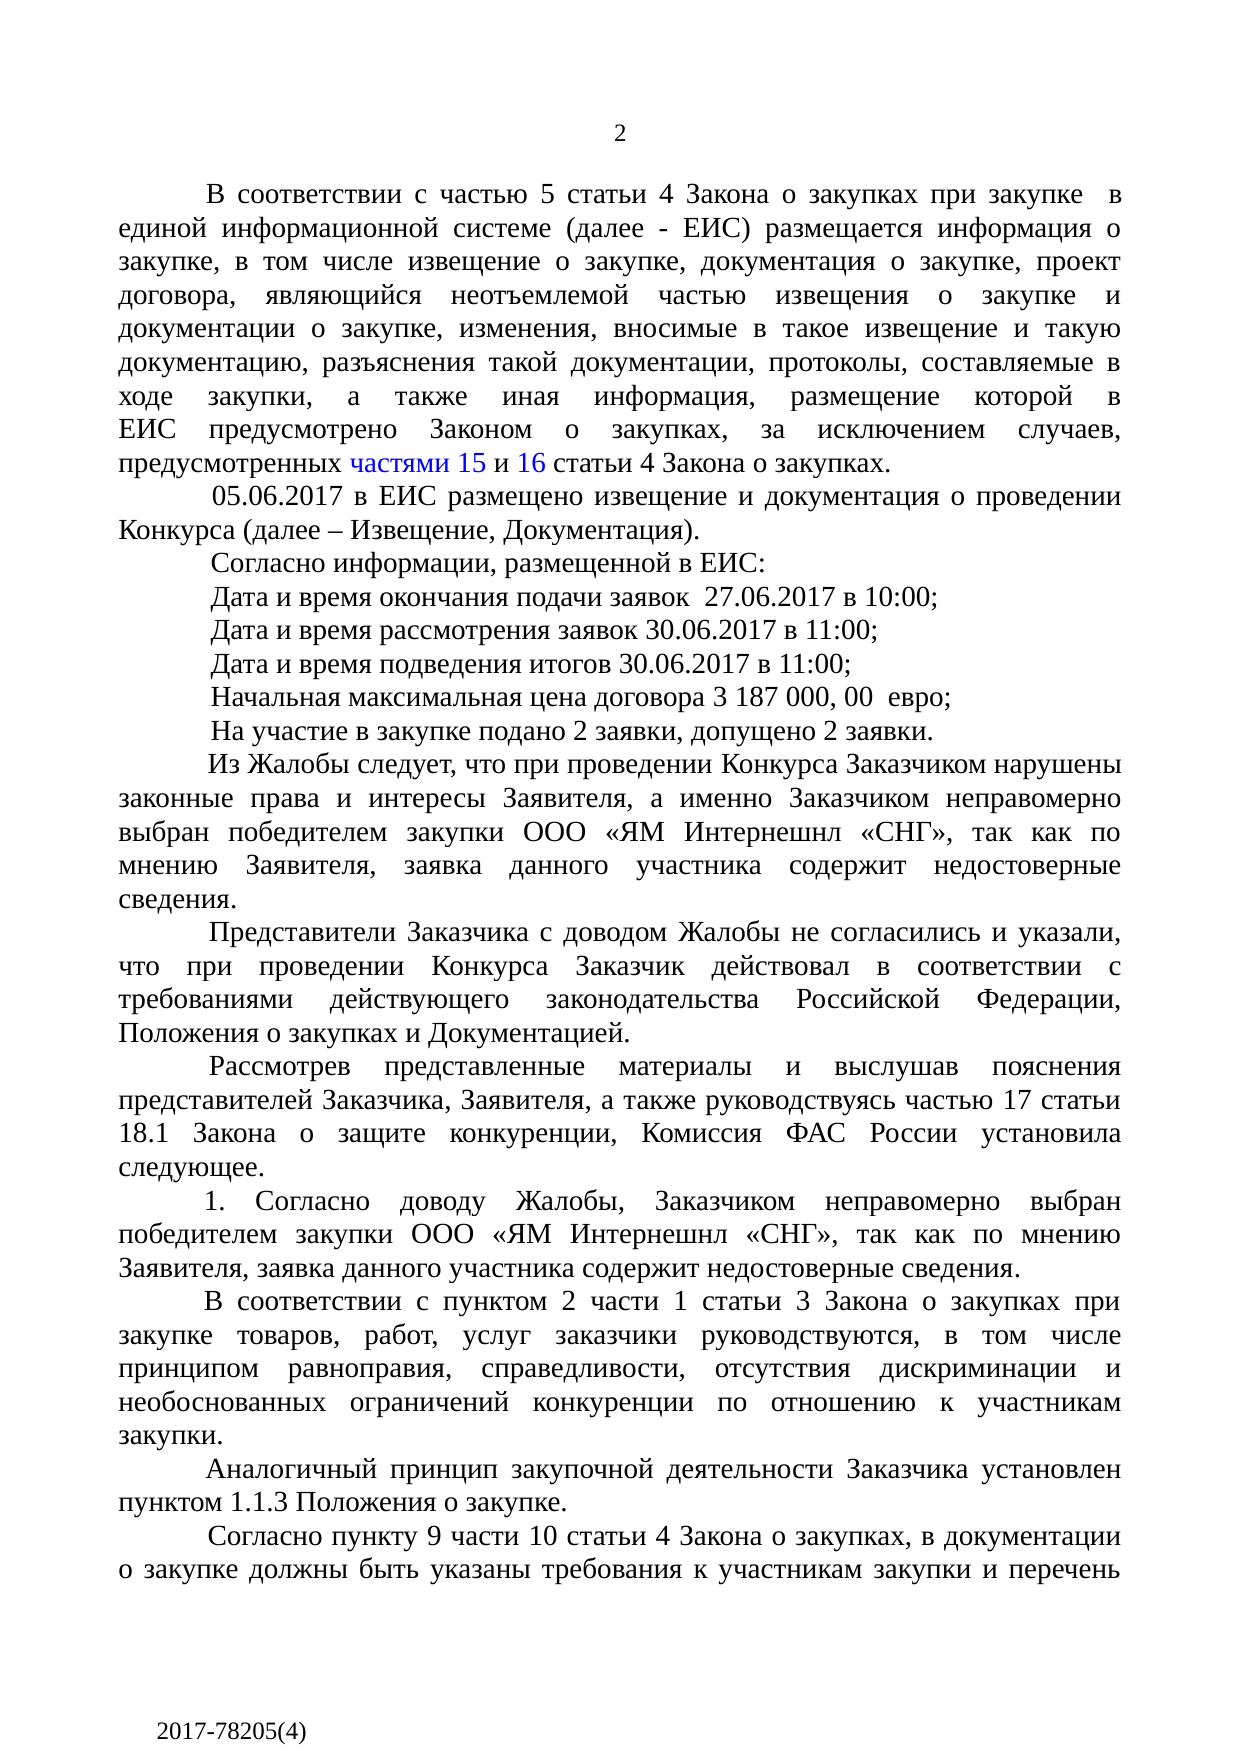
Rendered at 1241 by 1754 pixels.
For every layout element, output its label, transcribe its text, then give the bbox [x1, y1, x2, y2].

text Из Жалобы следует, что при проведении Конкурса Заказчиком нарушены законные права и интересы Заявителя, а именно Заказчиком неправомерно выбран победителем закупки ООО «ЯМ Интернешнл «СНГ», так как по мнению Заявителя, заявка данного участника содержит недостоверные сведения. [118, 747, 1122, 914]
text Дата и время подведения итогов 30.06.2017 в 11:00; [118, 646, 1122, 679]
text 1. Согласно доводу Жалобы, Заказчиком неправомерно выбран победителем закупки ООО «ЯМ Интернешнл «СНГ», так как по мнению Заявителя, заявка данного участника содержит недостоверные сведения. [118, 1183, 1122, 1283]
text Представители Заказчика с доводом Жалобы не согласились и указали, что при проведении Конкурса Заказчик действовал в соответствии с требованиями действующего законодательства Российской Федерации, Положения о закупках и Документацией. [118, 914, 1122, 1048]
text Дата и время окончания подачи заявок 27.06.2017 в 10:00; [118, 579, 1122, 612]
text Рассмотрев представленные материалы и выслушав пояснения представителей Заказчика, Заявителя, а также руководствуясь частью 17 статьи 18.1 Закона о защите конкуренции, Комиссия ФАС России установила следующее. [118, 1048, 1122, 1183]
text В соответствии с частью 5 статьи 4 Закона о закупках при закупке в единой информационной системе (далее - ЕИС) размещается информация о закупке, в том числе извещение о закупке, документация о закупке, проект договора, являющийся неотъемлемой частью извещения о закупке и документации о закупке, изменения, вносимые в такое извещение и такую документацию, разъяснения такой документации, протоколы, составляемые в ходе закупки, а также иная информация, размещение которой в ЕИС предусмотрено Законом о закупках, за исключением случаев, предусмотренных частями 15 и 16 статьи 4 Закона о закупках. [118, 176, 1122, 478]
text Согласно информации, размещенной в ЕИС: [118, 545, 1122, 579]
text Согласно пункту 9 части 10 статьи 4 Закона о закупках, в документации о закупке должны быть указаны требования к участникам закупки и перечень [118, 1518, 1122, 1585]
text Аналогичный принцип закупочной деятельности Заказчика установлен пунктом 1.1.3 Положения о закупке. [118, 1451, 1122, 1518]
text Дата и время рассмотрения заявок 30.06.2017 в 11:00; [118, 612, 1122, 646]
text 05.06.2017 в ЕИС размещено извещение и документация о проведении Конкурса (далее – Извещение, Документация). [118, 478, 1122, 545]
text В соответствии с пунктом 2 части 1 статьи 3 Закона о закупках при закупке товаров, работ, услуг заказчики руководствуются, в том числе принципом равноправия, справедливости, отсутствия дискриминации и необоснованных ограничений конкуренции по отношению к участникам закупки. [118, 1283, 1122, 1451]
text Начальная максимальная цена договора 3 187 000, 00 евро; [118, 679, 1122, 713]
text На участие в закупке подано 2 заявки, допущено 2 заявки. [118, 713, 1122, 747]
